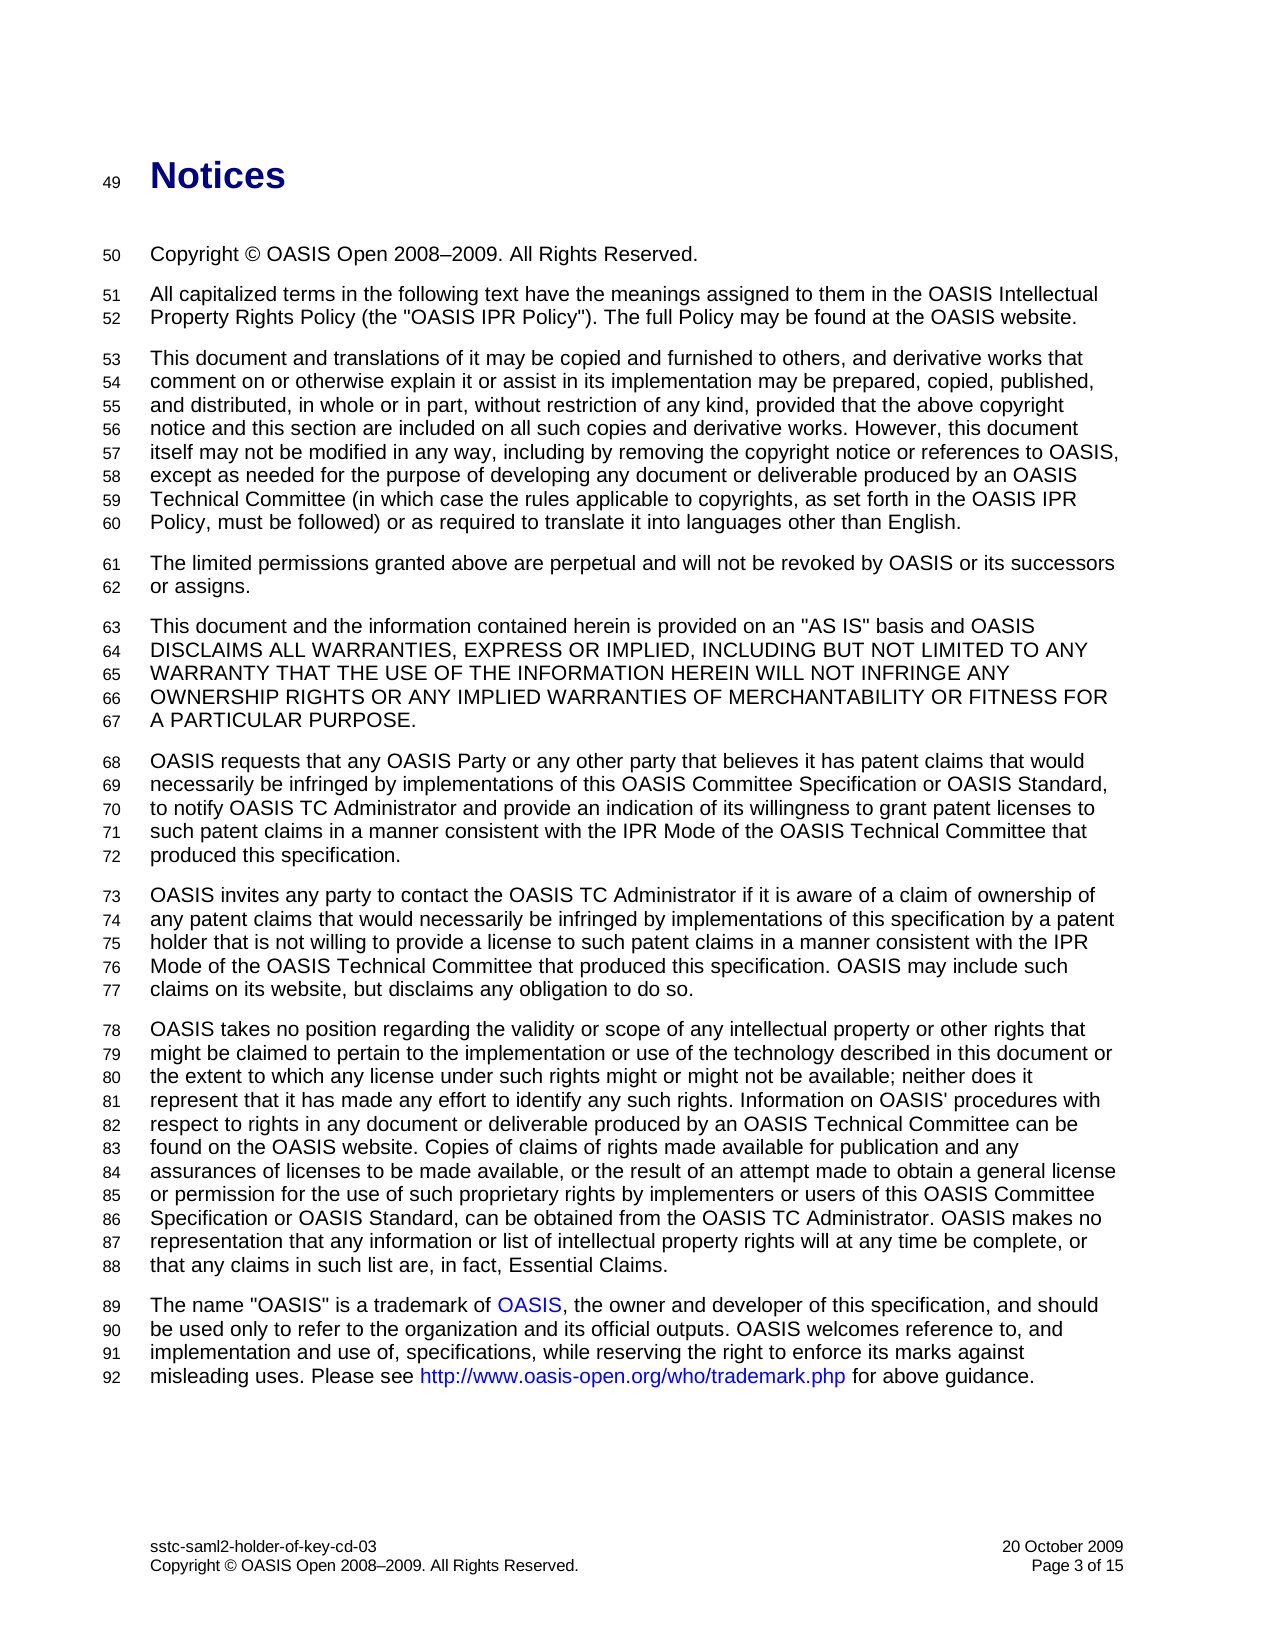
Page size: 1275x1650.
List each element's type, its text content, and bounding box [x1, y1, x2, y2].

text This document and the information contained herein is provided on an "AS IS" basis and OASIS DISCLAIMS ALL WARRANTIES, EXPRESS OR IMPLIED, INCLUDING BUT NOT LIMITED TO ANY WARRANTY THAT THE USE OF THE INFORMATION HEREIN WILL NOT INFRINGE ANY OWNERSHIP RIGHTS OR ANY IMPLIED WARRANTIES OF MERCHANTABILITY OR FITNESS FOR A PARTICULAR PURPOSE. [150, 615, 1125, 732]
text OASIS invites any party to contact the OASIS TC Administrator if it is aware of a claim of ownership of any patent claims that would necessarily be infringed by implementations of this specification by a patent holder that is not willing to provide a license to such patent claims in a manner consistent with the IPR Mode of the OASIS Technical Committee that produced this specification. OASIS may include such claims on its website, but disclaims any obligation to do so. [150, 883, 1125, 1001]
text The limited permissions granted above are perpetual and will not be revoked by OASIS or its successors or assigns. [150, 551, 1125, 598]
text OASIS requests that any OASIS Party or any other party that believes it has patent claims that would necessarily be infringed by implementations of this OASIS Committee Specification or OASIS Standard, to notify OASIS TC Administrator and provide an indication of its willingness to grant patent licenses to such patent claims in a manner consistent with the IPR Mode of the OASIS Technical Committee that produced this specification. [150, 749, 1125, 867]
text This document and translations of it may be copied and furnished to others, and derivative works that comment on or otherwise explain it or assist in its implementation may be prepared, copied, published, and distributed, in whole or in part, without restriction of any kind, provided that the above copyright notice and this section are included on all such copies and derivative works. However, this document itself may not be modified in any way, including by removing the copyright notice or references to OASIS, except as needed for the purpose of developing any document or deliverable produced by an OASIS Technical Committee (in which case the rules applicable to copyrights, as set forth in the OASIS IPR Policy, must be followed) or as required to translate it into languages other than English. [150, 346, 1125, 534]
text The name "OASIS" is a trademark of OASIS, the owner and developer of this specification, and should be used only to refer to the organization and its official outputs. OASIS welcomes reference to, and implementation and use of, specifications, while reserving the right to enforce its marks against misleading uses. Please see http://www.oasis-open.org/who/trademark.php for above guidance. [150, 1293, 1125, 1388]
text Copyright © OASIS Open 2008–2009. All Rights Reserved. [150, 242, 1125, 266]
text All capitalized terms in the following text have the meanings assigned to them in the OASIS Intellectual Property Rights Policy (the "OASIS IPR Policy"). The full Policy may be found at the OASIS website. [150, 282, 1125, 329]
text OASIS takes no position regarding the validity or scope of any intellectual property or other rights that might be claimed to pertain to the implementation or use of the technology described in this document or the extent to which any license under such rights might or might not be available; neither does it represent that it has made any effort to identify any such rights. Information on OASIS' procedures with respect to rights in any document or deliverable produced by an OASIS Technical Committee can be found on the OASIS website. Copies of claims of rights made available for publication and any assurances of licenses to be made available, or the result of an attempt made to obtain a general license or permission for the use of such proprietary rights by implementers or users of this OASIS Committee Specification or OASIS Standard, can be obtained from the OASIS TC Administrator. OASIS makes no representation that any information or list of intellectual property rights will at any time be complete, or that any claims in such list are, in fact, Essential Claims. [150, 1018, 1125, 1277]
subtitle Notices [150, 154, 1125, 196]
